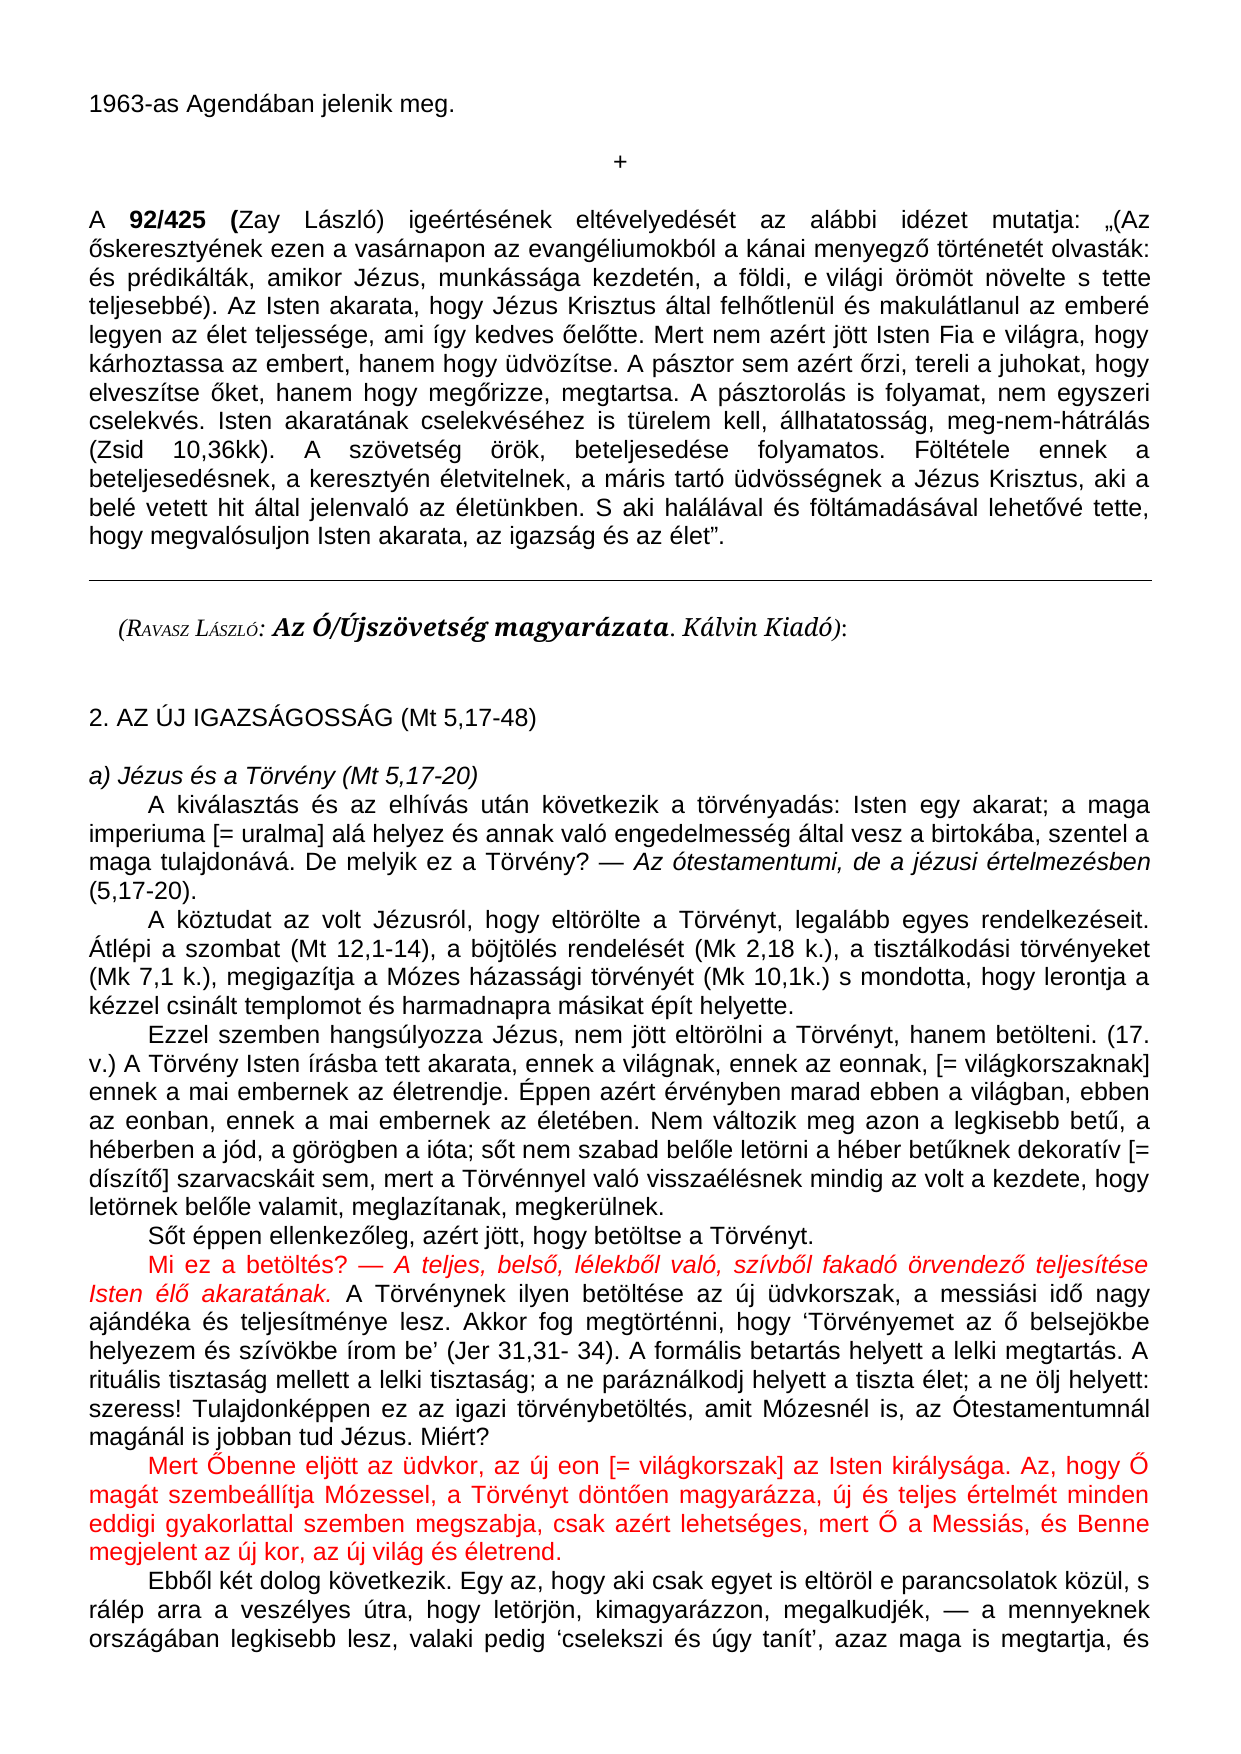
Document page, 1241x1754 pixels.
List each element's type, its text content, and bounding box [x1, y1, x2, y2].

text (Ravasz László: Az Ó/Újszövetség magyarázata. Kálvin Kiadó): [88, 581, 1152, 673]
text a) Jézus és a Törvény (Mt 5,17-20) [88, 761, 1152, 790]
text A köztudat az volt Jézusról, hogy eltörölte a Törvényt, legalább egyes rendelkezéseit. Átlépi a szombat (Mt 12,1-14), a böjtölés rendelését (Mk 2,18 k.), a tisztálkodási törvényeket (Mk 7,1 k.), megigazítja a Mózes házassági törvényét (Mk 10,1k.) s mondotta, hogy lerontja a kézzel csinált templomot és harmadnapra másikat épít helyette. [88, 905, 1152, 1020]
text Mi ez a betöltés? — A teljes, belső, lélekből való, szívből fakadó örvendező teljesítése Isten élő akaratának. A Törvénynek ilyen betöltése az új üdvkorszak, a messiási idő nagy ajándéka és teljesítménye lesz. Akkor fog megtörténni, hogy ‘Törvényemet az ő belsejökbe helyezem és szívökbe írom be’ (Jer 31,31- 34). A formális betartás helyett a lelki megtartás. A rituális tisztaság mellett a lelki tisztaság; a ne paráználkodj helyett a tiszta élet; a ne ölj helyett: szeress! Tulajdonképpen ez az igazi törvénybetöltés, amit Mózesnél is, az Ótestamentumnál magánál is jobban tud Jézus. Miért? [88, 1250, 1152, 1451]
text 2. AZ ÚJ IGAZSÁGOSSÁG (Mt 5,17-48) [88, 703, 1152, 732]
text Ezzel szemben hangsúlyozza Jézus, nem jött eltörölni a Törvényt, hanem betölteni. (17. v.) A Törvény Isten írásba tett akarata, ennek a világnak, ennek az eonnak, [= világkorszaknak] ennek a mai embernek az életrendje. Éppen azért érvényben marad ebben a világban, ebben az eonban, ennek a mai embernek az életében. Nem változik meg azon a legkisebb betű, a héberben a jód, a görögben a ióta; sőt nem szabad belőle letörni a héber betűknek dekoratív [= díszítő] szarvacskáit sem, mert a Törvénnyel való visszaélésnek mindig az volt a kezdete, hogy letörnek belőle valamit, meglazítanak, megkerülnek. [88, 1020, 1152, 1221]
text Ebből két dolog következik. Egy az, hogy aki csak egyet is eltöröl e parancsolatok közül, s rálép arra a veszélyes útra, hogy letörjön, kimagyarázzon, megalkudjék, — a mennyeknek országában legkisebb lesz, valaki pedig ‘cselekszi és úgy tanít’, azaz maga is megtartja, és [88, 1566, 1152, 1652]
text A kiválasztás és az elhívás után következik a törvényadás: Isten egy akarat; a maga imperiuma [= uralma] alá helyez és annak való engedelmesség által vesz a birtokába, szentel a maga tulajdonává. De melyik ez a Törvény? — Az ótestamentumi, de a jézusi értelmezésben (5,17-20). [88, 790, 1152, 905]
text A 92/425 (Zay László) igeértésének eltévelyedését az alábbi idézet mutatja: „(Az őskeresztyének ezen a vasárnapon az evangéliumokból a kánai menyegző történetét olvasták: és prédikálták, amikor Jézus, munkássága kezdetén, a földi, e világi örömöt növelte s tette teljesebbé). Az Isten akarata, hogy Jézus Krisztus által felhőtlenül és makulátlanul az emberé legyen az élet teljessége, ami így kedves őelőtte. Mert nem azért jött Isten Fia e világra, hogy kárhoztassa az embert, hanem hogy üdvözítse. A pásztor sem azért őrzi, tereli a juhokat, hogy elveszítse őket, hanem hogy megőrizze, megtartsa. A pásztorolás is folyamat, nem egyszeri cselekvés. Isten akaratának cselekvéséhez is türelem kell, állhatatosság, meg-nem-hátrálás (Zsid 10,36kk). A szövetség örök, beteljesedése folyamatos. Föltétele ennek a beteljesedésnek, a keresztyén életvitelnek, a máris tartó üdvösségnek a Jézus Krisztus, aki a belé vetett hit által jelenvaló az életünkben. S aki halálával és föltámadásával lehetővé tette, hogy megvalósuljon Isten akarata, az igazság és az élet”. [88, 205, 1152, 550]
text + [88, 147, 1152, 176]
text Mert Őbenne eljött az üdvkor, az új eon [= világkorszak] az Isten királysága. Az, hogy Ő magát szembeállítja Mózessel, a Törvényt döntően magyarázza, új és teljes értelmét minden eddigi gyakorlattal szemben megszabja, csak azért lehetséges, mert Ő a Messiás, és Benne megjelent az új kor, az új világ és életrend. [88, 1451, 1152, 1566]
text Sőt éppen ellenkezőleg, azért jött, hogy betöltse a Törvényt. [88, 1221, 1152, 1250]
text 1963-as Agendában jelenik meg. [88, 88, 1152, 117]
